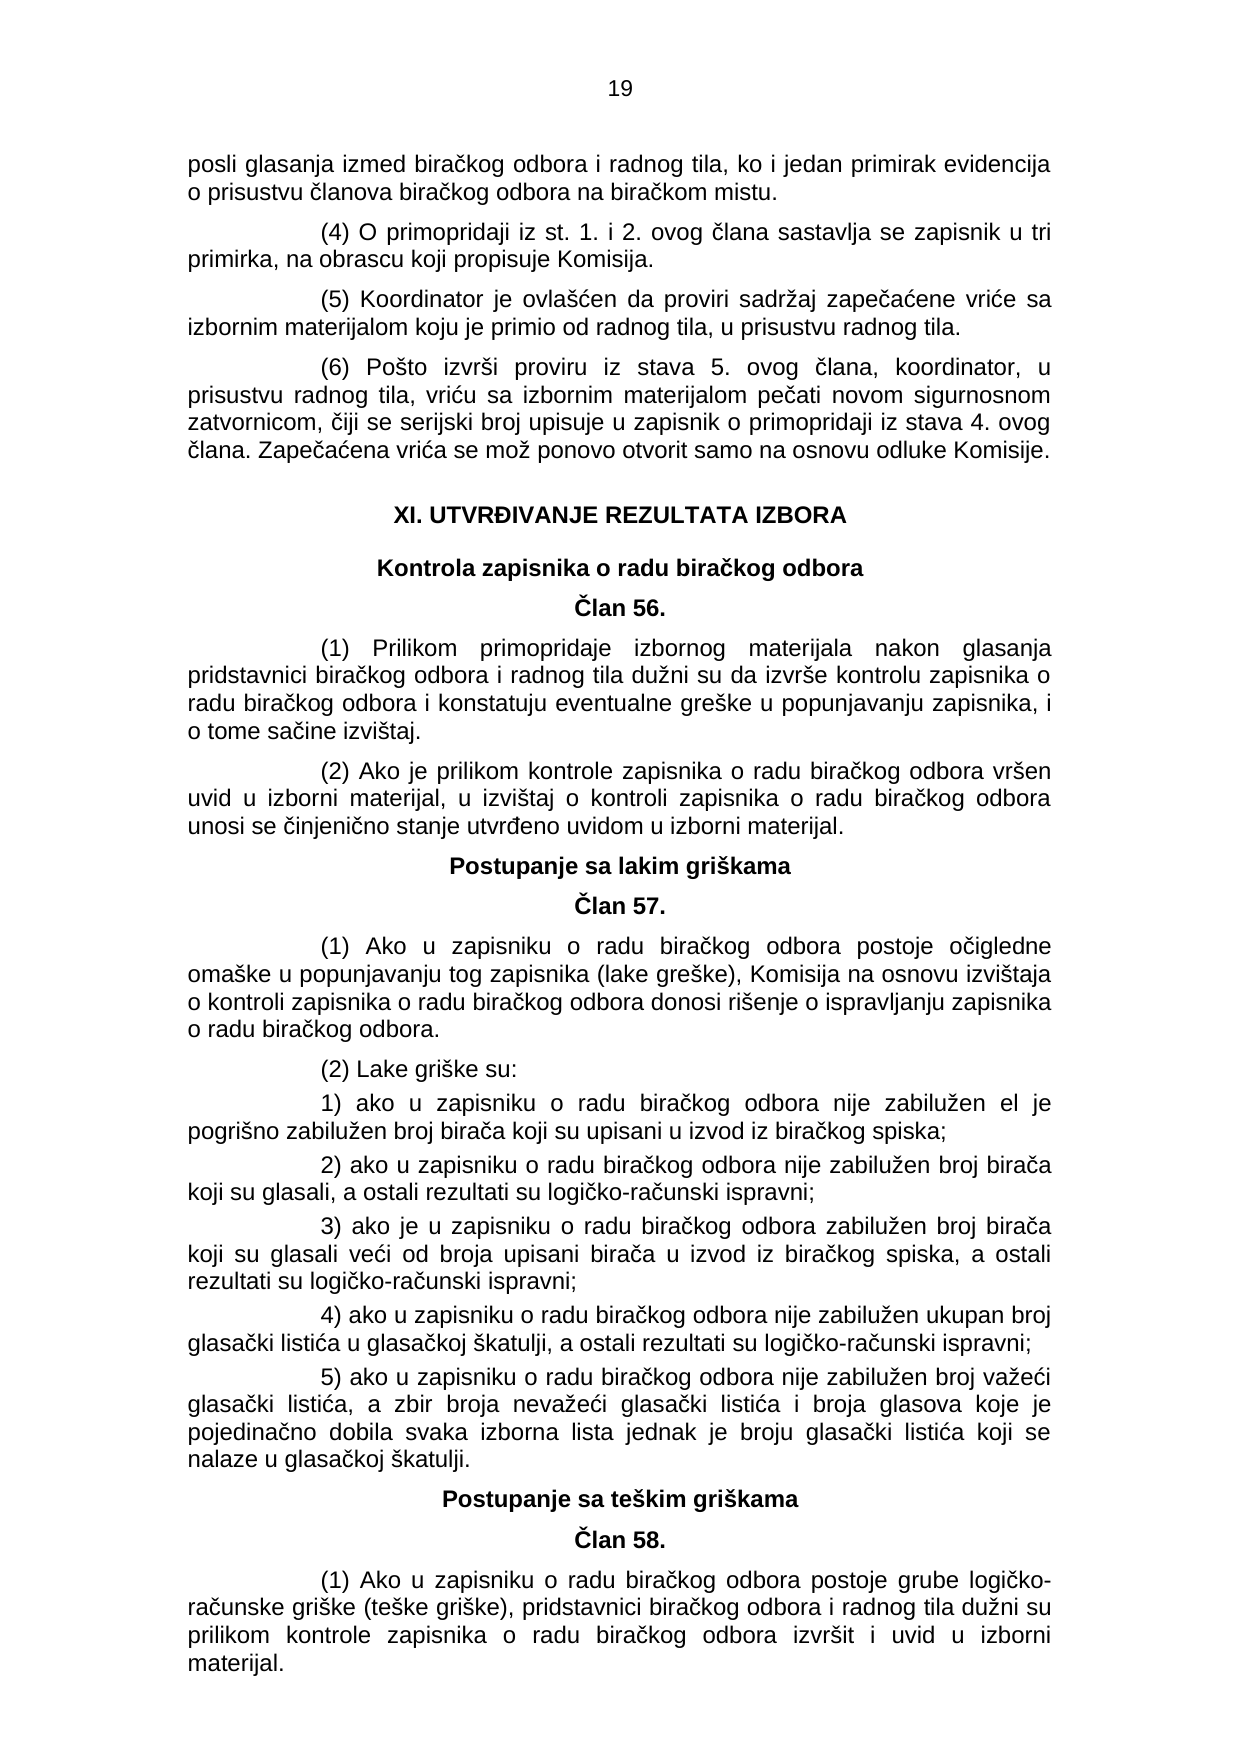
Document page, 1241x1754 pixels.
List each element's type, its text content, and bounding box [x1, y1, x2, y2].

text (2) Lake griške su: [187, 1055, 1053, 1083]
text Postupanje sa teškim griškama [262, 1485, 978, 1513]
text 1) ako u zapisniku o radu biračkog odbora nije zabilužen el je pogrišno zabilužen broj birača koji su upisani u izvod iz biračkog spiska; [187, 1089, 1053, 1144]
text (6) Pošto izvrši proviru iz stava 5. ovog člana, koordinator, u prisustvu radnog tila, vriću sa izbornim materijalom pečati novom sigurnosnom zatvornicom, čiji se serijski broj upisuje u zapisnik o primopridaji iz stava 4. ovog člana. Zapečaćena vrića se mož ponovo otvorit samo na osnovu odluke Komisije. [187, 353, 1053, 463]
text (5) Koordinator je ovlašćen da proviri sadržaj zapečaćene vriće sa izbornim materijalom koju je primio od radnog tila, u prisustvu radnog tila. [187, 285, 1053, 341]
text (4) O primopridaji iz st. 1. i 2. ovog člana sastavlja se zapisnik u tri primirka, na obrascu koji propisuje Komisija. [187, 218, 1053, 273]
text posli glasanja izmed biračkog odbora i radnog tila, ko i jedan primirak evidencija o prisustvu članova biračkog odbora na biračkom mistu. [187, 150, 1053, 205]
text Član 58. [187, 1526, 1053, 1553]
text 5) ako u zapisniku o radu biračkog odbora nije zabilužen broj važeći glasački listića, a zbir broja nevažeći glasački listića i broja glasova koje je pojedinačno dobila svaka izborna lista jednak je broju glasački listića koji se nalaze u glasačkoj škatulji. [187, 1362, 1053, 1473]
text (1) Prilikom primopridaje izbornog materijala nakon glasanja pridstavnici biračkog odbora i radnog tila dužni su da izvrše kontrolu zapisnika o radu biračkog odbora i konstatuju eventualne greške u popunjavanju zapisnika, i o tome sačine izvištaj. [187, 634, 1053, 744]
text (1) Ako u zapisniku o radu biračkog odbora postoje grube logičko-računske griške (teške griške), pridstavnici biračkog odbora i radnog tila dužni su prilikom kontrole zapisnika o radu biračkog odbora izvršit i uvid u izborni materijal. [187, 1566, 1053, 1676]
text 4) ako u zapisniku o radu biračkog odbora nije zabilužen ukupan broj glasački listića u glasačkoj škatulji, a ostali rezultati su logičko-računski ispravni; [187, 1301, 1053, 1356]
text XI. UTVRĐIVANJE REZULTATA IZBORA [187, 501, 1053, 529]
text 3) ako je u zapisniku o radu biračkog odbora zabilužen broj birača koji su glasali veći od broja upisani birača u izvod iz biračkog spiska, a ostali rezultati su logičko-računski ispravni; [187, 1212, 1053, 1295]
text Član 56. [187, 594, 1053, 621]
text 2) ako u zapisniku o radu biračkog odbora nije zabilužen broj birača koji su glasali, a ostali rezultati su logičko-računski ispravni; [187, 1151, 1053, 1206]
text (2) Ako je prilikom kontrole zapisnika o radu biračkog odbora vršen uvid u izborni materijal, u izvištaj o kontroli zapisnika o radu biračkog odbora unosi se činjenično stanje utvrđeno uvidom u izborni materijal. [187, 757, 1053, 839]
text (1) Ako u zapisniku o radu biračkog odbora postoje očigledne omaške u popunjavanju tog zapisnika (lake greške), Komisija na osnovu izvištaja o kontroli zapisnika o radu biračkog odbora donosi rišenje o ispravljanju zapisnika o radu biračkog odbora. [187, 932, 1053, 1043]
text Član 57. [187, 892, 1053, 920]
text Kontrola zapisnika o radu biračkog odbora [262, 554, 978, 581]
text Postupanje sa lakim griškama [262, 852, 978, 880]
